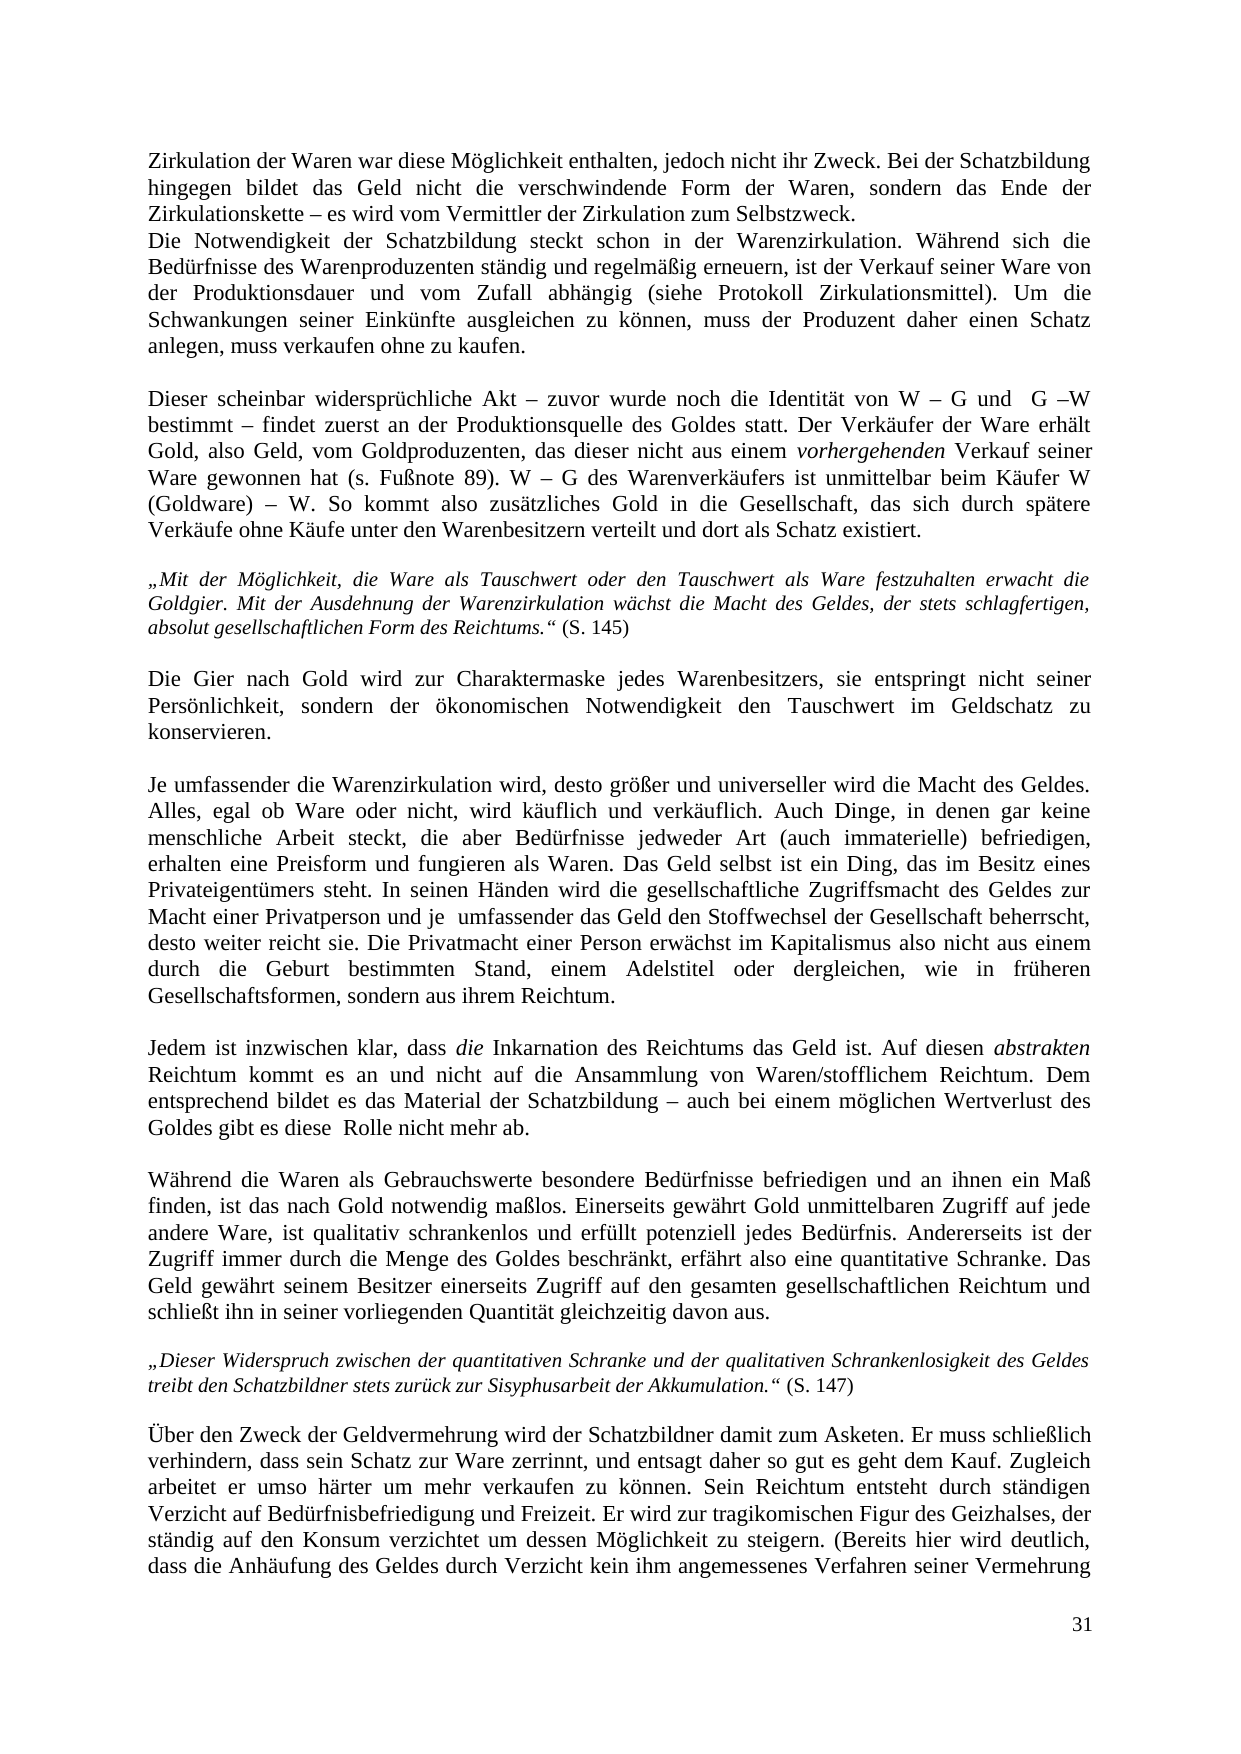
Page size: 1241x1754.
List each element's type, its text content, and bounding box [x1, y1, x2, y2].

text Die Notwendigkeit der Schatzbildung steckt schon in der Warenzirkulation. Während sich die Bedürfnisse des Warenproduzenten ständig und regelmäßig erneuern, ist der Verkauf seiner Ware von der Produktionsdauer und vom Zufall abhängig (siehe Protokoll Zirkulationsmittel). Um die Schwankungen seiner Einkünfte ausgleichen zu können, muss der Produzent daher einen Schatz anlegen, muss verkaufen ohne zu kaufen. [148, 227, 1093, 358]
text Jedem ist inzwischen klar, dass die Inkarnation des Reichtums das Geld ist. Auf diesen abstrakten Reichtum kommt es an und nicht auf die Ansammlung von Waren/stofflichem Reichtum. Dem entsprechend bildet es das Material der Schatzbildung – auch bei einem möglichen Wertverlust des Goldes gibt es diese Rolle nicht mehr ab. [148, 1034, 1093, 1140]
text Zirkulation der Waren war diese Möglichkeit enthalten, jedoch nicht ihr Zweck. Bei der Schatzbildung hingegen bildet das Geld nicht die verschwindende Form der Waren, sondern das Ende der Zirkulationskette – es wird vom Vermittler der Zirkulation zum Selbstzweck. [148, 148, 1093, 227]
text Über den Zweck der Geldvermehrung wird der Schatzbildner damit zum Asketen. Er muss schließlich verhindern, dass sein Schatz zur Ware zerrinnt, und entsagt daher so gut es geht dem Kauf. Zugleich arbeitet er umso härter um mehr verkaufen zu können. Sein Reichtum entsteht durch ständigen Verzicht auf Bedürfnisbefriedigung und Freizeit. Er wird zur tragikomischen Figur des Geizhalses, der ständig auf den Konsum verzichtet um dessen Möglichkeit zu steigern. (Bereits hier wird deutlich, dass die Anhäufung des Geldes durch Verzicht kein ihm angemessenes Verfahren seiner Vermehrung [148, 1421, 1093, 1579]
text Während die Waren als Gebrauchswerte besondere Bedürfnisse befriedigen und an ihnen ein Maß finden, ist das nach Gold notwendig maßlos. Einerseits gewährt Gold unmittelbaren Zugriff auf jede andere Ware, ist qualitativ schrankenlos und erfüllt potenziell jedes Bedürfnis. Andererseits ist der Zugriff immer durch die Menge des Goldes beschränkt, erfährt also eine quantitative Schranke. Das Geld gewährt seinem Besitzer einerseits Zugriff auf den gesamten gesellschaftlichen Reichtum und schließt ihn in seiner vorliegenden Quantität gleichzeitig davon aus. [148, 1166, 1093, 1324]
text „Mit der Möglichkeit, die Ware als Tauschwert oder den Tauschwert als Ware festzuhalten erwacht die Goldgier. Mit der Ausdehnung der Warenzirkulation wächst die Macht des Geldes, der stets schlagfertigen, absolut gesellschaftlichen Form des Reichtums.“ (S. 145) [148, 567, 1093, 639]
text Die Gier nach Gold wird zur Charaktermaske jedes Warenbesitzers, sie entspringt nicht seiner Persönlichkeit, sondern der ökonomischen Notwendigkeit den Tauschwert im Geldschatz zu konservieren. [148, 666, 1093, 744]
text „Dieser Widerspruch zwischen der quantitativen Schranke und der qualitativen Schrankenlosigkeit des Geldes treibt den Schatzbildner stets zurück zur Sisyphusarbeit der Akkumulation.“ (S. 147) [148, 1348, 1093, 1397]
text Je umfassender die Warenzirkulation wird, desto größer und universeller wird die Macht des Geldes. Alles, egal ob Ware oder nicht, wird käuflich und verkäuflich. Auch Dinge, in denen gar keine menschliche Arbeit steckt, die aber Bedürfnisse jedweder Art (auch immaterielle) befriedigen, erhalten eine Preisform und fungieren als Waren. Das Geld selbst ist ein Ding, das im Besitz eines Privateigentümers steht. In seinen Händen wird die gesellschaftliche Zugriffsmacht des Geldes zur Macht einer Privatperson und je umfassender das Geld den Stoffwechsel der Gesellschaft beherrscht, desto weiter reicht sie. Die Privatmacht einer Person erwächst im Kapitalismus also nicht aus einem durch die Geburt bestimmten Stand, einem Adelstitel oder dergleichen, wie in früheren gesellschaftsformen, sondern aus ihrem Reichtum. [148, 771, 1093, 1008]
text Dieser scheinbar widersprüchliche Akt – zuvor wurde noch die Identität von W – G und G –W bestimmt – findet zuerst an der Produktionsquelle des Goldes statt. Der Verkäufer der Ware erhält Gold, also Geld, vom Goldproduzenten, das dieser nicht aus einem vorhergehenden Verkauf seiner Ware gewonnen hat (s. Fußnote 89). W – G des Warenverkäufers ist unmittelbar beim Käufer W (Goldware) – W. So kommt also zusätzliches Gold in die Gesellschaft, das sich durch spätere Verkäufe ohne Käufe unter den Warenbesitzern verteilt und dort als Schatz existiert. [148, 385, 1093, 543]
